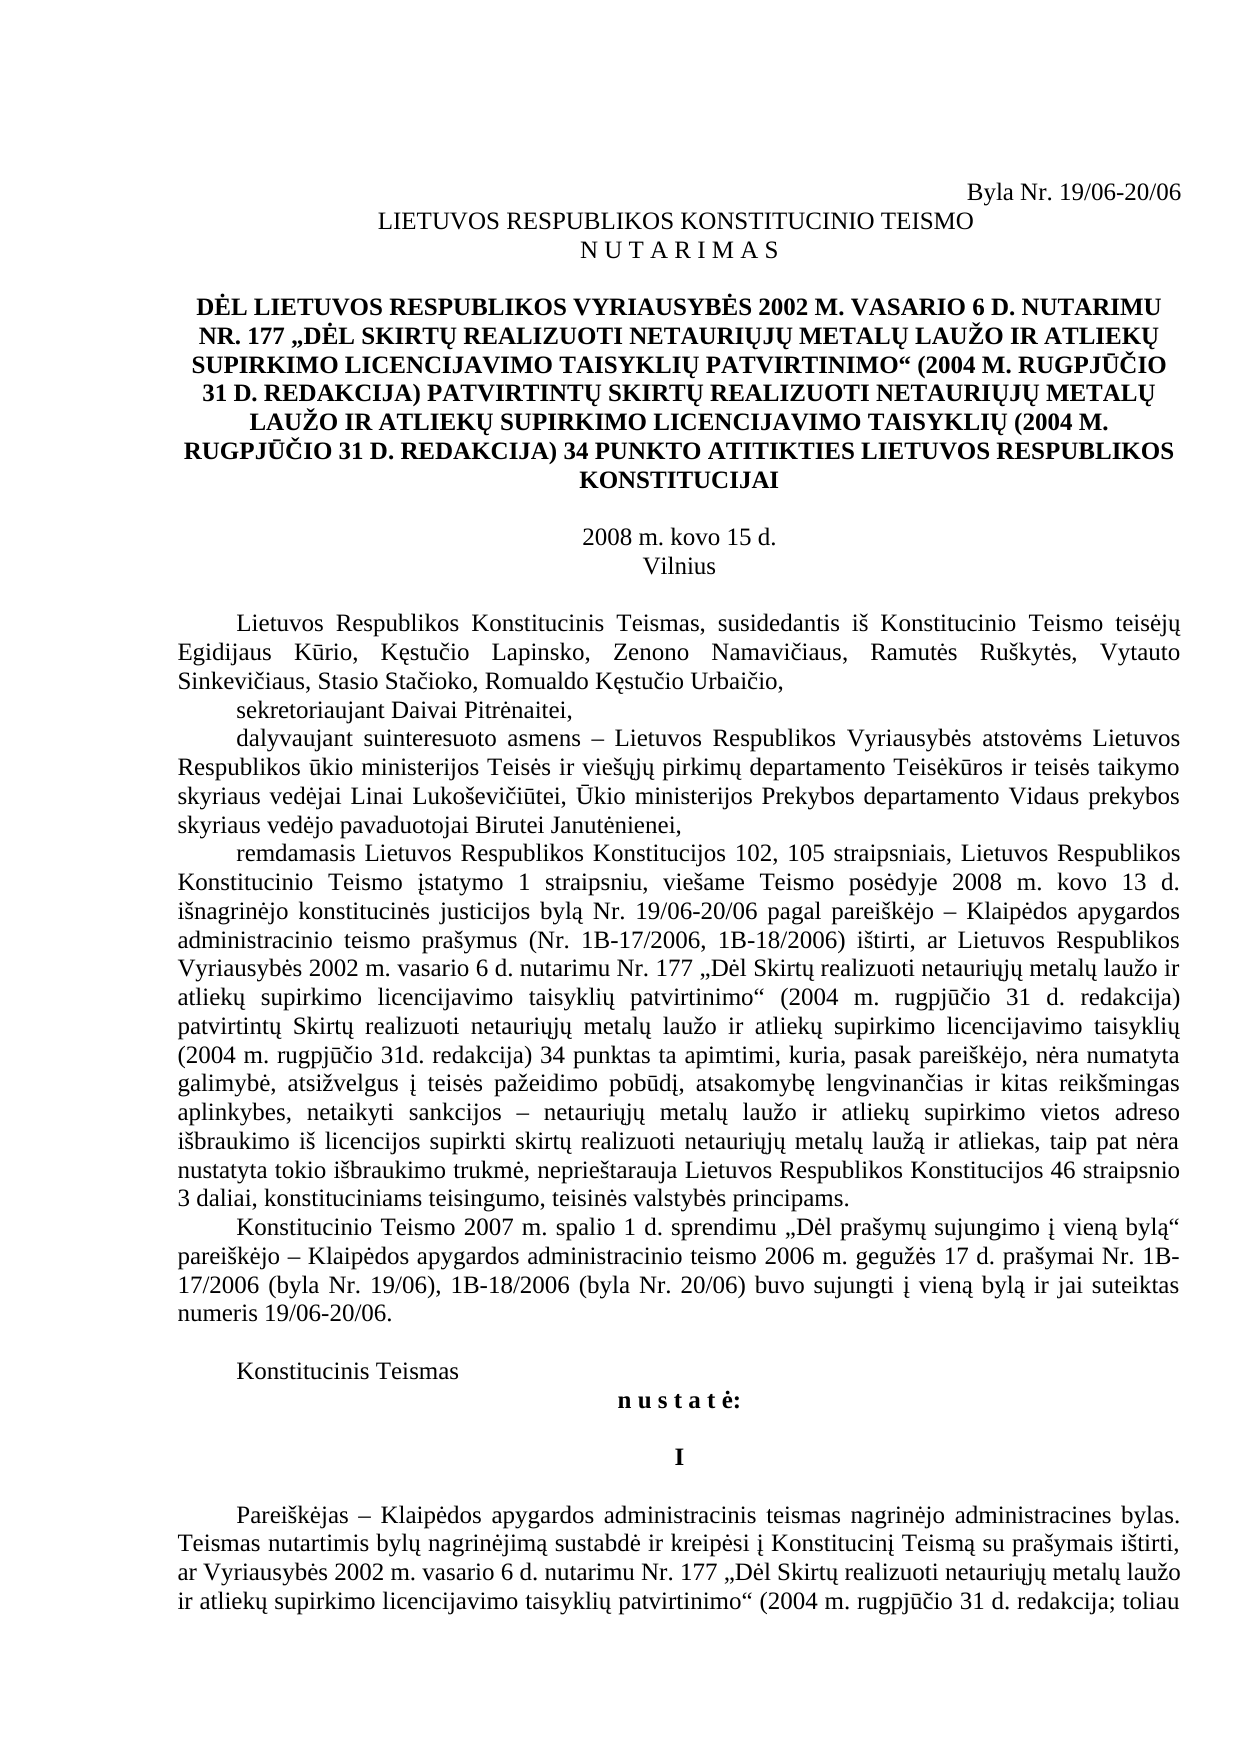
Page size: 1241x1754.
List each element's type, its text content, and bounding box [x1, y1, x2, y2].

text Lietuvos Respublikos Konstitucinis Teismas, susidedantis iš Konstitucinio Teismo teisėjų Egidijaus Kūrio, Kęstučio Lapinsko, Zenono Namavičiaus, Ramutės Ruškytės, Vytauto Sinkevičiaus, Stasio Stačioko, Romualdo Kęstučio Urbaičio, [177, 608, 1181, 695]
text Konstitucinis Teismas [177, 1356, 1181, 1385]
text NUTARIMAS [177, 235, 1181, 263]
text Konstitucinio Teismo 2007 m. spalio 1 d. sprendimu „Dėl prašymų sujungimo į vieną bylą“ pareiškėjo – Klaipėdos apygardos administracinio teismo 2006 m. gegužės 17 d. prašymai Nr. 1B-17/2006 (byla Nr. 19/06), 1B-18/2006 (byla Nr. 20/06) buvo sujungti į vieną bylą ir jai suteiktas numeris 19/06-20/06. [177, 1212, 1181, 1327]
text dalyvaujant suinteresuoto asmens – Lietuvos Respublikos Vyriausybės atstovėms Lietuvos Respublikos ūkio ministerijos Teisės ir viešųjų pirkimų departamento Teisėkūros ir teisės taikymo skyriaus vedėjai Linai Lukoševičiūtei, Ūkio ministerijos Prekybos departamento Vidaus prekybos skyriaus vedėjo pavaduotojai Birutei Janutėnienei, [177, 723, 1181, 838]
text LIETUVOS RESPUBLIKOS KONSTITUCINIO TEISMO [177, 206, 1181, 235]
text Byla Nr. 19/06-20/06 [177, 177, 1181, 206]
text Vilnius [177, 551, 1181, 580]
text remdamasis Lietuvos Respublikos Konstitucijos 102, 105 straipsniais, Lietuvos Respublikos Konstitucinio Teismo įstatymo 1 straipsniu, viešame Teismo posėdyje 2008 m. kovo 13 d. išnagrinėjo konstitucinės justicijos bylą Nr. 19/06-20/06 pagal pareiškėjo – Klaipėdos apygardos administracinio teismo prašymus (Nr. 1B-17/2006, 1B-18/2006) ištirti, ar Lietuvos Respublikos Vyriausybės 2002 m. vasario 6 d. nutarimu Nr. 177 „Dėl Skirtų realizuoti netauriųjų metalų laužo ir atliekų supirkimo licencijavimo taisyklių patvirtinimo“ (2004 m. rugpjūčio 31 d. redakcija) patvirtintų Skirtų realizuoti netauriųjų metalų laužo ir atliekų supirkimo licencijavimo taisyklių (2004 m. rugpjūčio 31d. redakcija) 34 punktas ta apimtimi, kuria, pasak pareiškėjo, nėra numatyta galimybė, atsižvelgus į teisės pažeidimo pobūdį, atsakomybę lengvinančias ir kitas reikšmingas aplinkybes, netaikyti sankcijos – netauriųjų metalų laužo ir atliekų supirkimo vietos adreso išbraukimo iš licencijos supirkti skirtų realizuoti netauriųjų metalų laužą ir atliekas, taip pat nėra nustatyta tokio išbraukimo trukmė, neprieštarauja Lietuvos Respublikos Konstitucijos 46 straipsnio 3 daliai, konstituciniams teisingumo, teisinės valstybės principams. [177, 838, 1181, 1212]
text sekretoriaujant Daivai Pitrėnaitei, [177, 695, 1181, 723]
text DĖL LIETUVOS RESPUBLIKOS VYRIAUSYBĖS 2002 M. VASARIO 6 D. NUTARIMU NR. 177 „DĖL SKIRTŲ REALIZUOTI NETAURIŲJŲ METALŲ LAUŽO IR ATLIEKŲ SUPIRKIMO LICENCIJAVIMO TAISYKLIŲ PATVIRTINIMO“ (2004 M. RUGPJŪČIO 31 D. REDAKCIJA) PATVIRTINTŲ SKIRTŲ REALIZUOTI NETAURIŲJŲ METALŲ LAUŽO IR ATLIEKŲ SUPIRKIMO LICENCIJAVIMO TAISYKLIŲ (2004 M. RUGPJŪČIO 31 D. REDAKCIJA) 34 PUNKTO ATITIKTIES LIETUVOS RESPUBLIKOS KONSTITUCIJAI [177, 292, 1181, 493]
text 2008 m. kovo 15 d. [177, 522, 1181, 551]
text Pareiškėjas – Klaipėdos apygardos administracinis teismas nagrinėjo administracines bylas. Teismas nutartimis bylų nagrinėjimą sustabdė ir kreipėsi į Konstitucinį Teismą su prašymais ištirti, ar Vyriausybės 2002 m. vasario 6 d. nutarimu Nr. 177 „Dėl Skirtų realizuoti netauriųjų metalų laužo ir atliekų supirkimo licencijavimo taisyklių patvirtinimo“ (2004 m. rugpjūčio 31 d. redakcija; toliau [177, 1500, 1181, 1615]
text nustatė: [177, 1385, 1181, 1413]
text I [177, 1442, 1181, 1471]
